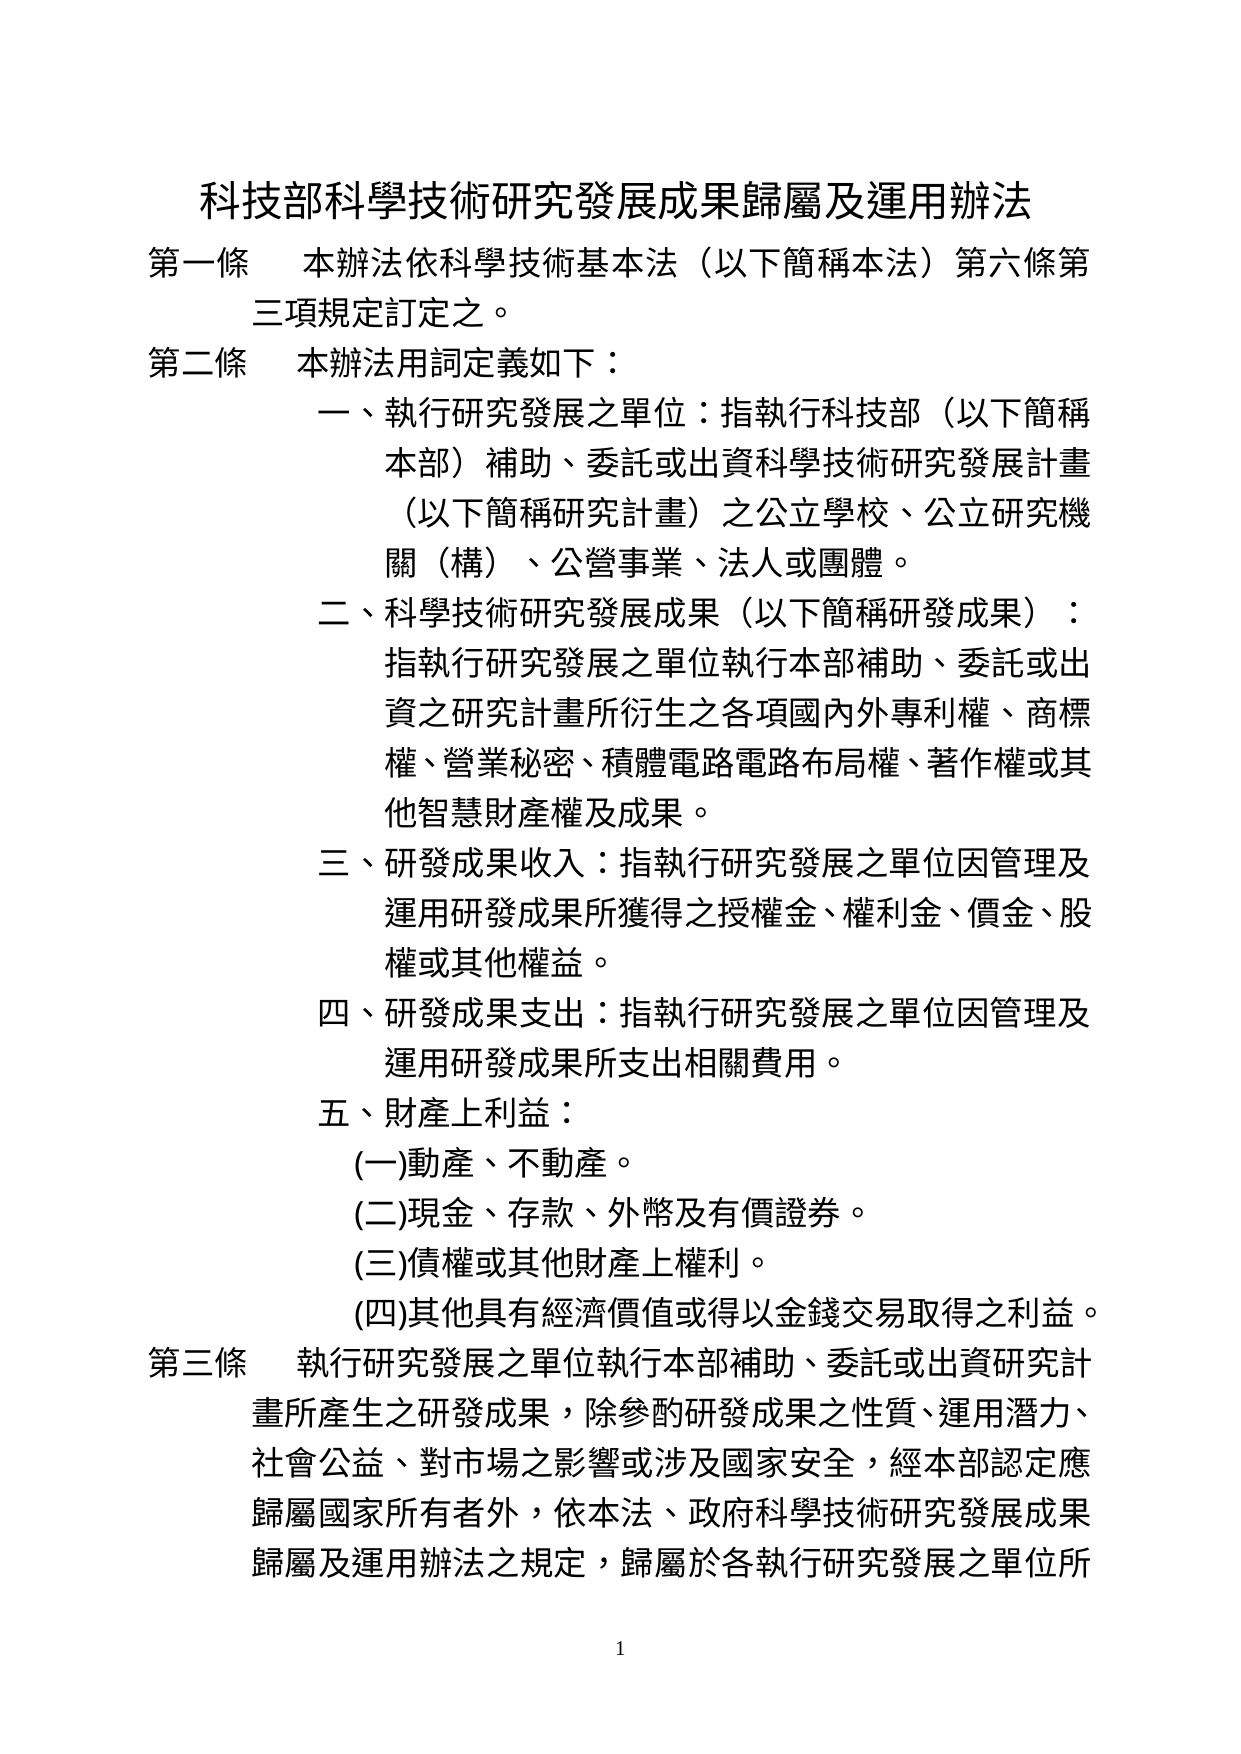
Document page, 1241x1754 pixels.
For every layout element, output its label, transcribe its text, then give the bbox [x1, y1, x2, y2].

text 五、財產上利益： [317, 1086, 1092, 1136]
text (三)債權或其他財產上權利。 [354, 1236, 1092, 1286]
text 科技部科學技術研究發展成果歸屬及運用辦法 [148, 161, 1084, 236]
text 三、研發成果收入：指執行研究發展之單位因管理及運用研發成果所獲得之授權金、權利金、價金、股權或其他權益。 [317, 836, 1092, 986]
text 一、執行研究發展之單位：指執行科技部（以下簡稱本部）補助、委託或出資科學技術研究發展計畫（以下簡稱研究計畫）之公立學校、公立研究機關（構）、公營事業、法人或團體。 [317, 386, 1092, 586]
text (一)動產、不動產。 [354, 1136, 1092, 1186]
text (二)現金、存款、外幣及有價證券。 [354, 1186, 1092, 1236]
text (四)其他具有經濟價值或得以金錢交易取得之利益。 [354, 1286, 1092, 1336]
text 四、研發成果支出：指執行研究發展之單位因管理及運用研發成果所支出相關費用。 [317, 986, 1092, 1086]
text 第一條 本辦法依科學技術基本法（以下簡稱本法）第六條第三項規定訂定之。 [148, 236, 1092, 336]
text 二、科學技術研究發展成果（以下簡稱研發成果）：指執行研究發展之單位執行本部補助、委託或出資之研究計畫所衍生之各項國內外專利權、商標權、營業秘密、積體電路電路布局權、著作權或其他智慧財產權及成果。 [317, 586, 1092, 836]
text 第二條 本辦法用詞定義如下： [148, 336, 1092, 386]
text 第三條 執行研究發展之單位執行本部補助、委託或出資研究計畫所產生之研發成果，除參酌研發成果之性質、運用潛力、社會公益、對市場之影響或涉及國家安全，經本部認定應歸屬國家所有者外，依本法、政府科學技術研究發展成果歸屬及運用辦法之規定，歸屬於各執行研究發展之單位所有。 [148, 1336, 1092, 1586]
